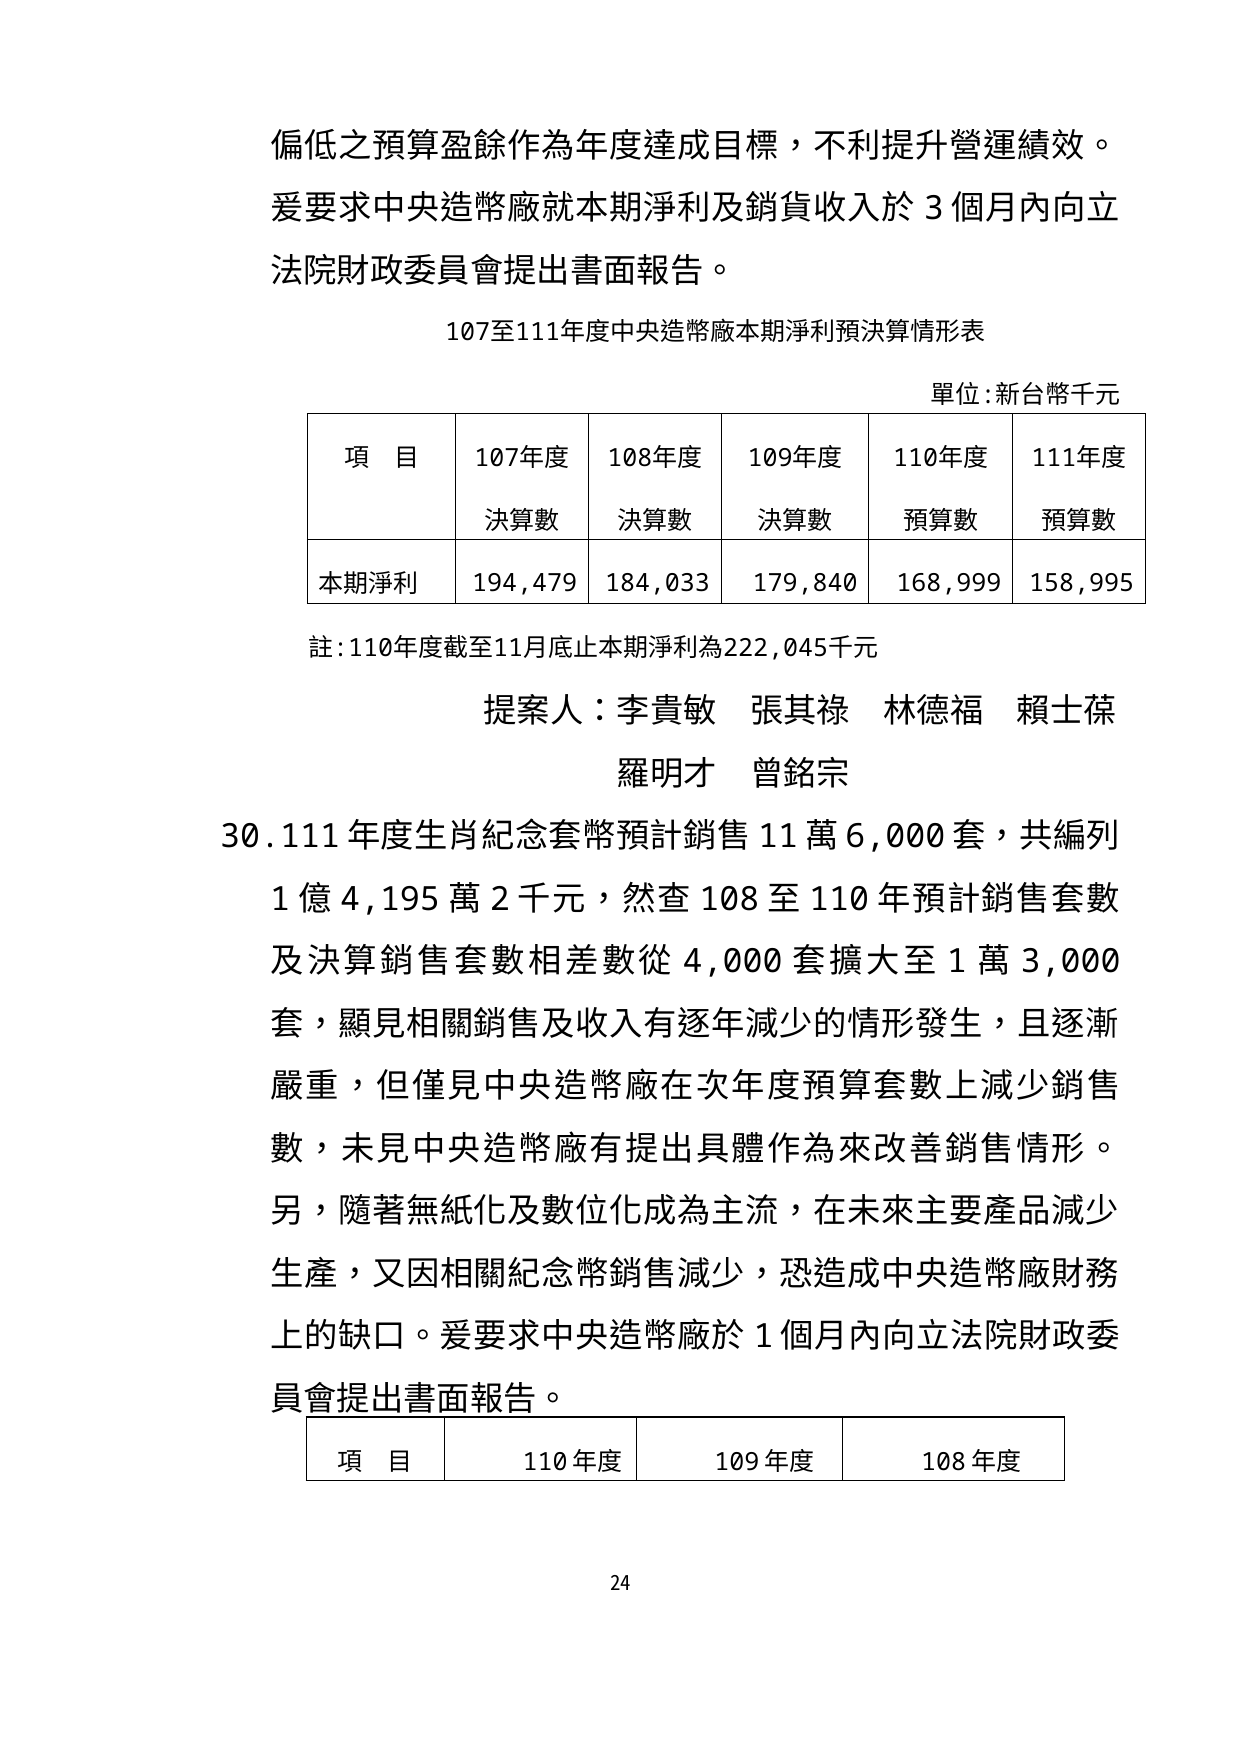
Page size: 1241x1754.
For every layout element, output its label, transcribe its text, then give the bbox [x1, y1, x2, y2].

table_header 109年度 決算數 [722, 414, 868, 539]
table_header 111年度 預算數 [1013, 414, 1145, 539]
table_cell 158,995 [1013, 540, 1145, 603]
table_header 110年度 [445, 1418, 636, 1480]
subtitle 30.111年度生肖紀念套幣預計銷售11萬6,000套，共編列1億4,195萬2千元，然查108至110年預計銷售套數及決算銷售套數相差數從4,000套擴大至1萬3,000套，顯見相關銷售及收入有逐年減少的情形發生，且逐漸嚴重，但僅見中央造幣廠在次年度預算套數上減少銷售數，未見中央造幣廠有提出具體作為來改善銷售情形。另，隨著無紙化及數位化成為主流，在未來主要產品減少生產，又因相關紀念幣銷售減少，恐造成中央造幣廠財務上的缺口。爰要求中央造幣廠於1個月內向立法院財政委員會提出書面報告。 [220, 791, 1120, 1416]
table_cell 本期淨利 [308, 540, 455, 603]
table_header 108年度 [843, 1418, 1064, 1480]
table_header 109年度 [637, 1418, 842, 1480]
subtitle 羅明才 曾銘宗 [220, 729, 1120, 791]
table_header 108年度 決算數 [589, 414, 721, 539]
table_header 項 目 [307, 1418, 444, 1480]
table_cell 179,840 [722, 540, 868, 603]
text 107至111年度中央造幣廠本期淨利預決算情形表 [143, 288, 1120, 351]
subtitle 提案人：李貴敏 張其祿 林德福 賴士葆 [220, 666, 1120, 729]
table_header 110年度 預算數 [869, 414, 1012, 539]
table_cell 168,999 [869, 540, 1012, 603]
text 單位:新台幣千元 [120, 351, 1120, 413]
table_cell 184,033 [589, 540, 721, 603]
table_header 107年度 決算數 [456, 414, 588, 539]
text 註:110年度截至11月底止本期淨利為222,045千元 [120, 604, 1120, 666]
table_header 項 目 [308, 414, 455, 539]
table_cell 194,479 [456, 540, 588, 603]
subtitle 偏低之預算盈餘作為年度達成目標，不利提升營運績效。爰要求中央造幣廠就本期淨利及銷貨收入於3個月內向立法院財政委員會提出書面報告。 [220, 101, 1120, 288]
